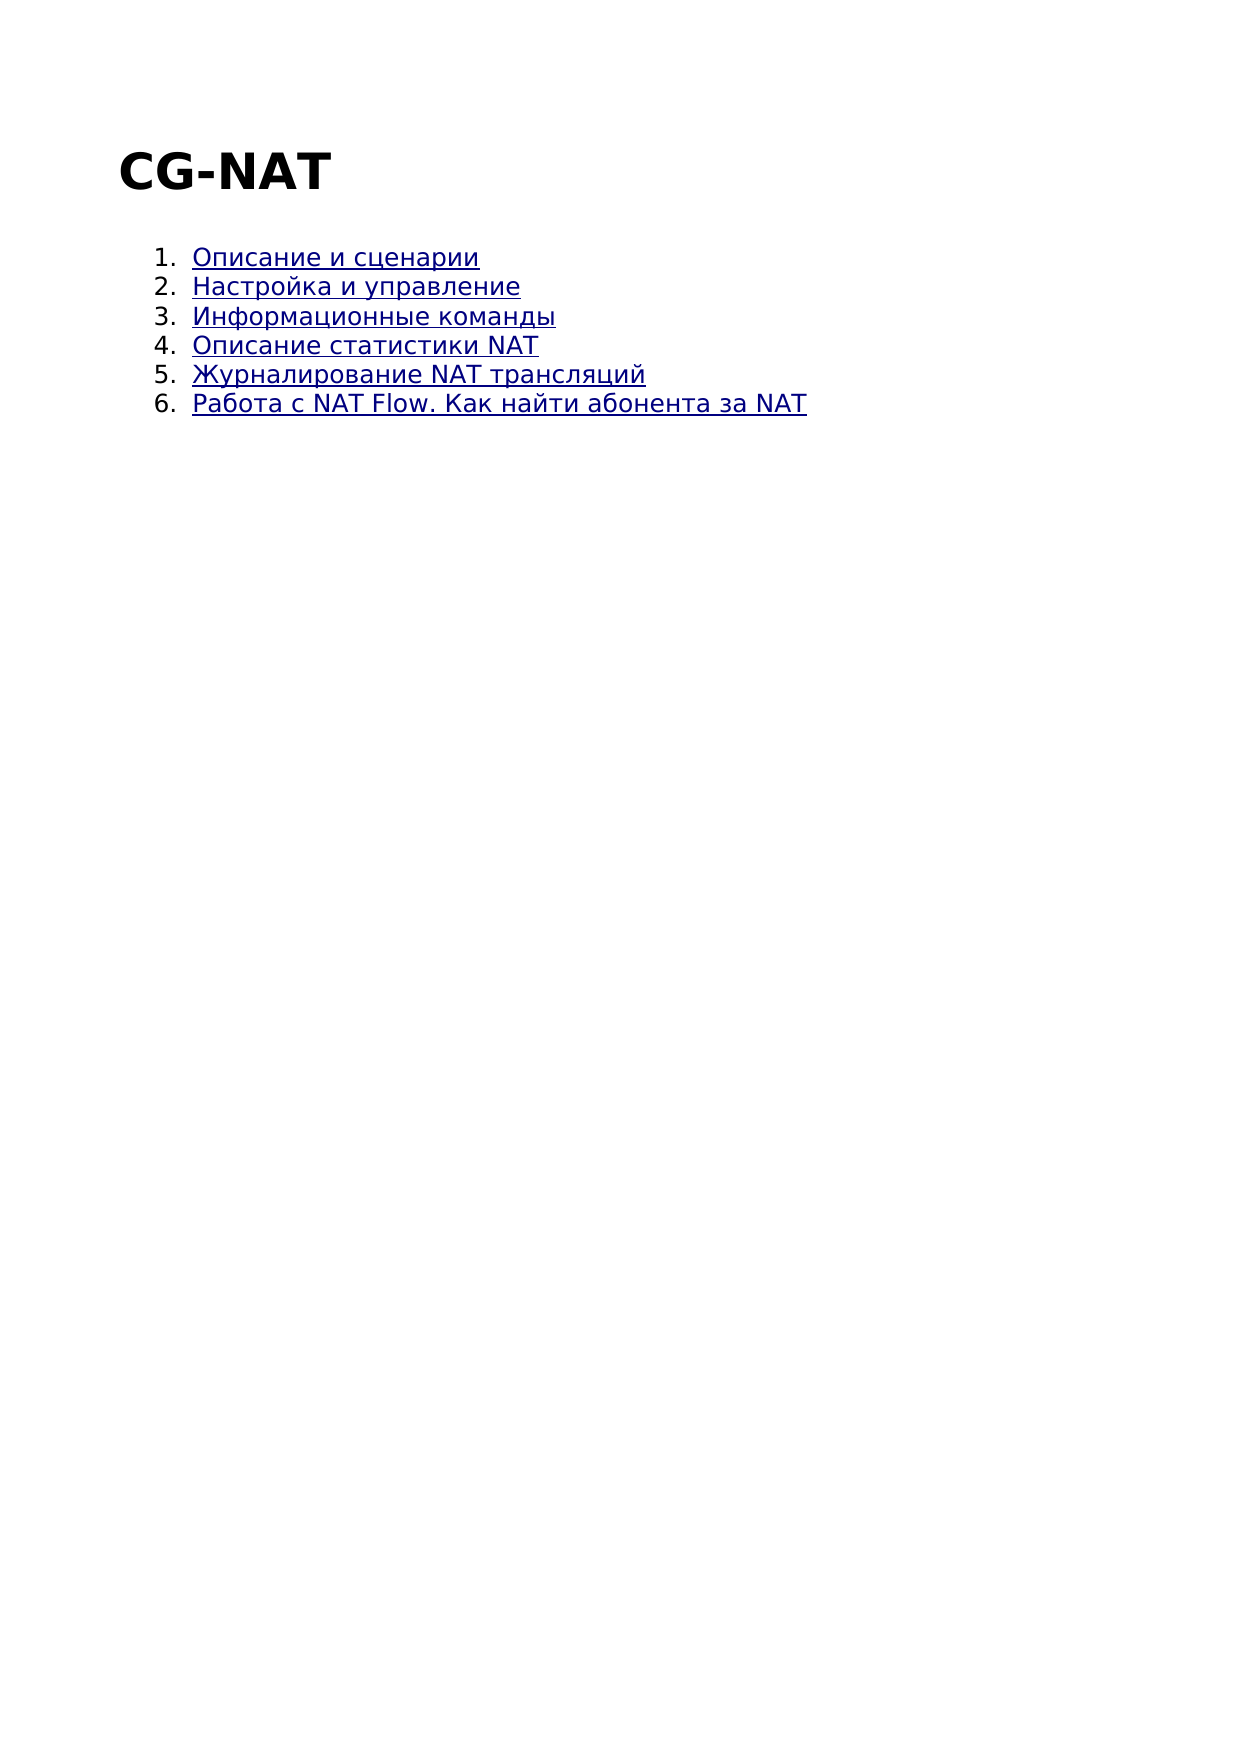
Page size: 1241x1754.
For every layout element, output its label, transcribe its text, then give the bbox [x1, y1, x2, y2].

list Работа с NAT Flow. Как найти абонента за NAT [177, 389, 1122, 418]
list Журналирование NAT трансляций [177, 360, 1122, 389]
list Описание и сценарии [177, 243, 1122, 272]
subtitle CG-NAT [118, 143, 1122, 201]
list Настройка и управление [177, 272, 1122, 302]
list Информационные команды [177, 302, 1122, 331]
list Описание статистики NAT [177, 331, 1122, 360]
